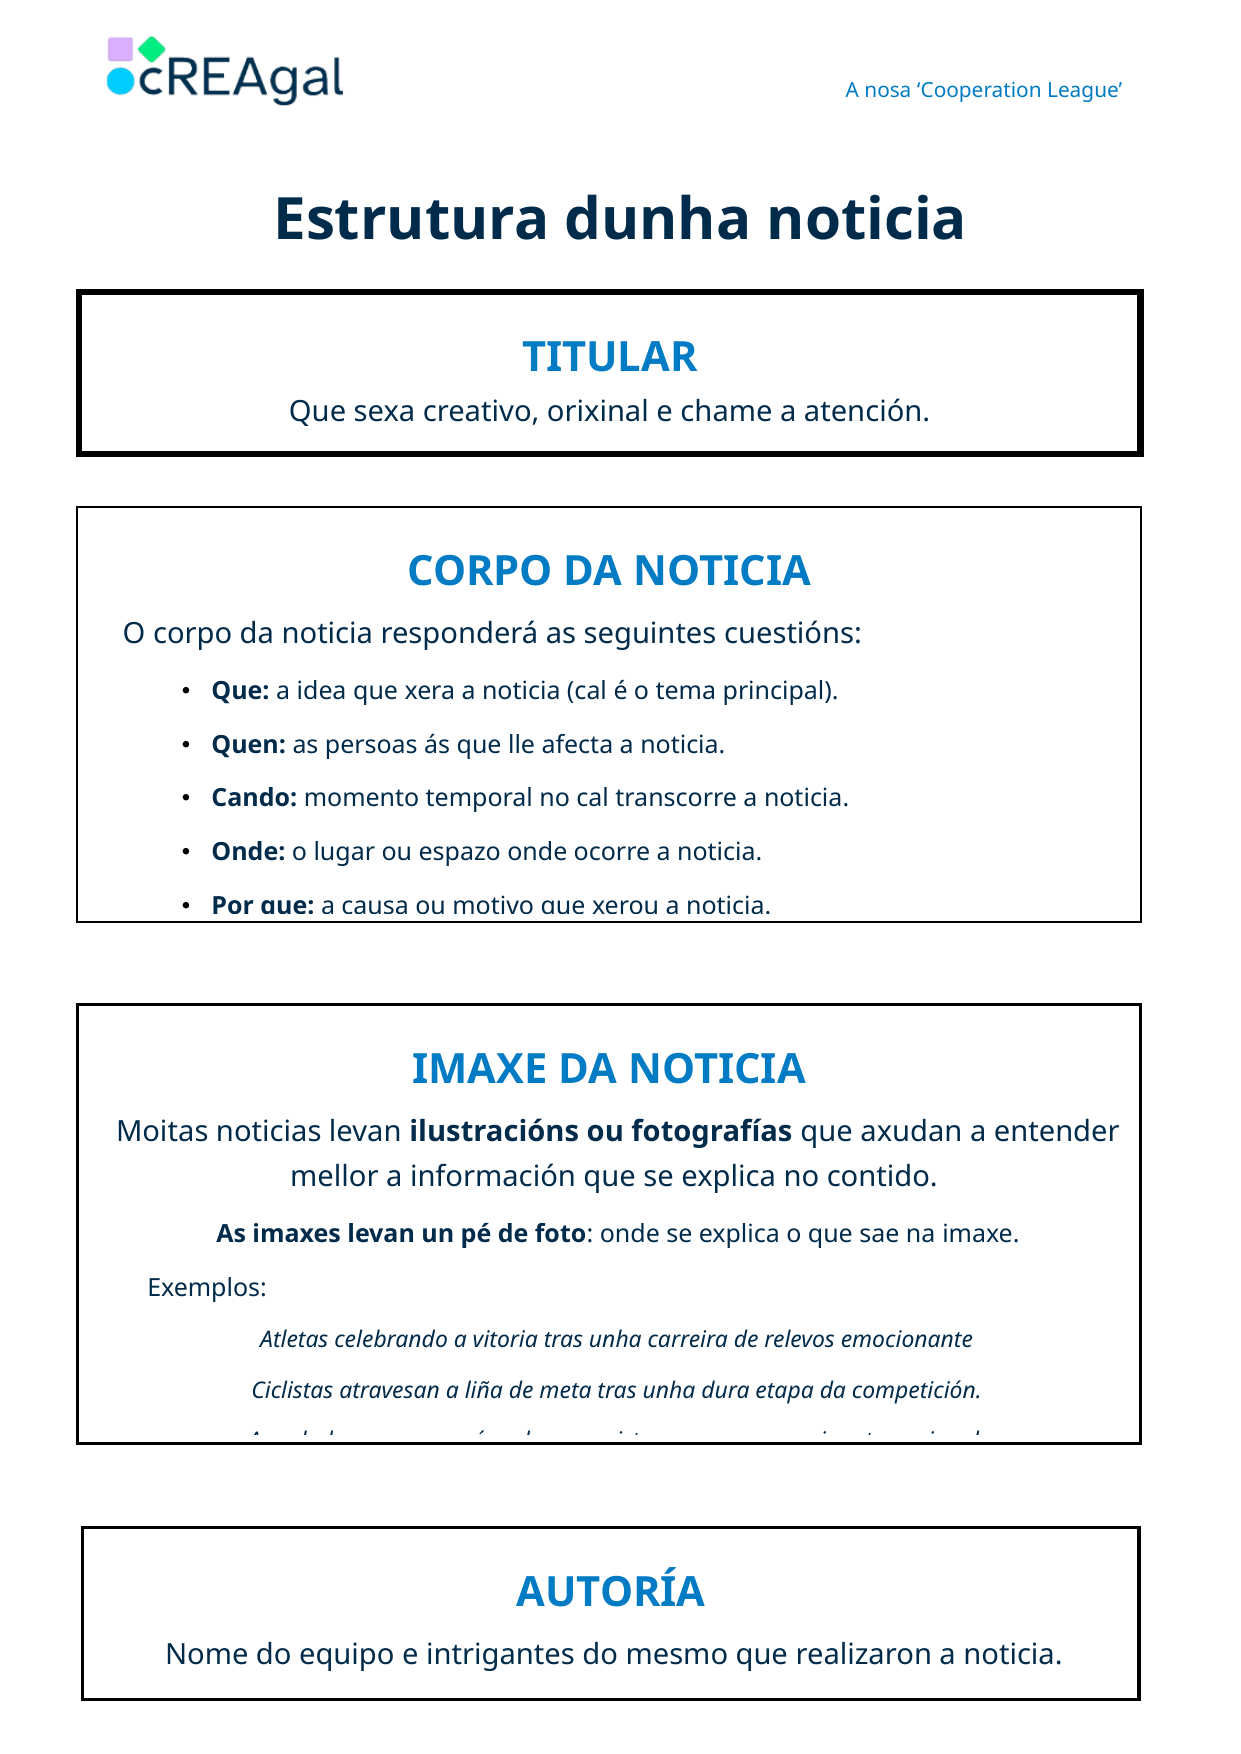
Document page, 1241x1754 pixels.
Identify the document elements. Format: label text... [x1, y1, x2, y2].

list Onde: o lugar ou espazo onde ocorre a noticia. [182, 834, 1125, 868]
subtitle Estrutura dunha noticia [118, 177, 1122, 257]
text O corpo da noticia responderá as seguintes cuestións: [122, 612, 1125, 652]
text As imaxes levan un pé de foto: onde se explica o que sae na imaxe. [112, 1216, 1124, 1250]
picture [104, 28, 354, 113]
text Exemplos: [147, 1270, 1124, 1304]
text Atletas celebrando a vitoria tras unha carreira de relevos emocionante [112, 1323, 1124, 1355]
text Ciclistas atravesan a liña de meta tras unha dura etapa da competición. [112, 1374, 1124, 1405]
list Que: a idea que xera a noticia (cal é o tema principal). [182, 672, 1125, 707]
list Cando: momento temporal no cal transcorre a noticia. [182, 780, 1125, 814]
text A nadadora rompe o récord e conquista o ouro no campionato nacional. [112, 1424, 1124, 1435]
subtitle IMAXE DA NOTICIA [94, 1039, 1124, 1095]
subtitle CORPO DA NOTICIA [93, 541, 1125, 598]
text Nome do equipo e intrigantes do mesmo que realizaron a noticia. [99, 1633, 1122, 1673]
list Por que: a causa ou motivo que xerou a noticia. [182, 887, 1125, 914]
list Quen: as persoas ás que lle afecta a noticia. [182, 726, 1125, 760]
subtitle AUTORÍA [99, 1561, 1122, 1618]
subtitle TITULAR Que sexa creativo, orixinal e chame a atención. [97, 327, 1122, 429]
text Moitas noticias levan ilustracións ou fotografías que axudan a entender mellor a información que se explica no contido. [112, 1110, 1124, 1195]
